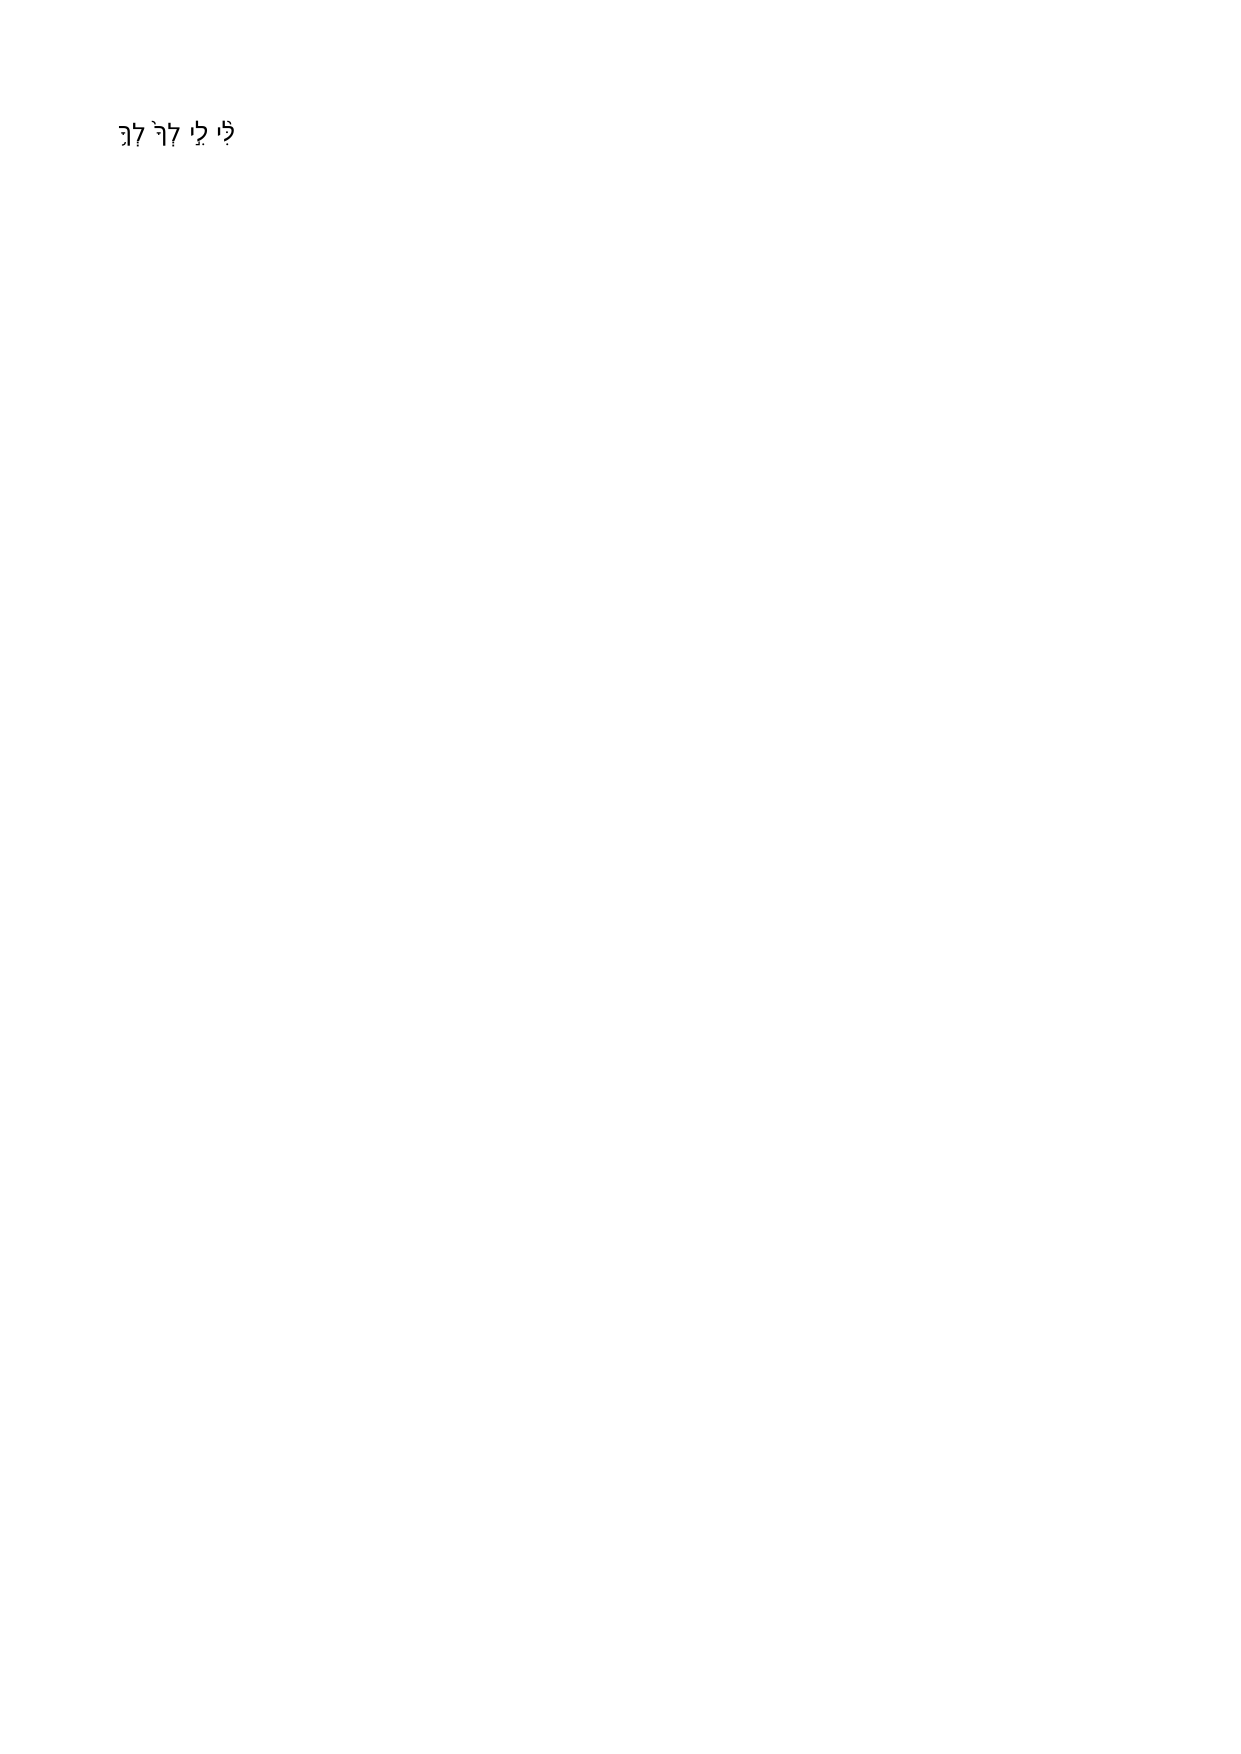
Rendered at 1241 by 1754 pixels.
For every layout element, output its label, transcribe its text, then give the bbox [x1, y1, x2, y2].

text לִּ֨י לִ֣י לְךָ֙ לְךָ֥ [118, 118, 1122, 147]
